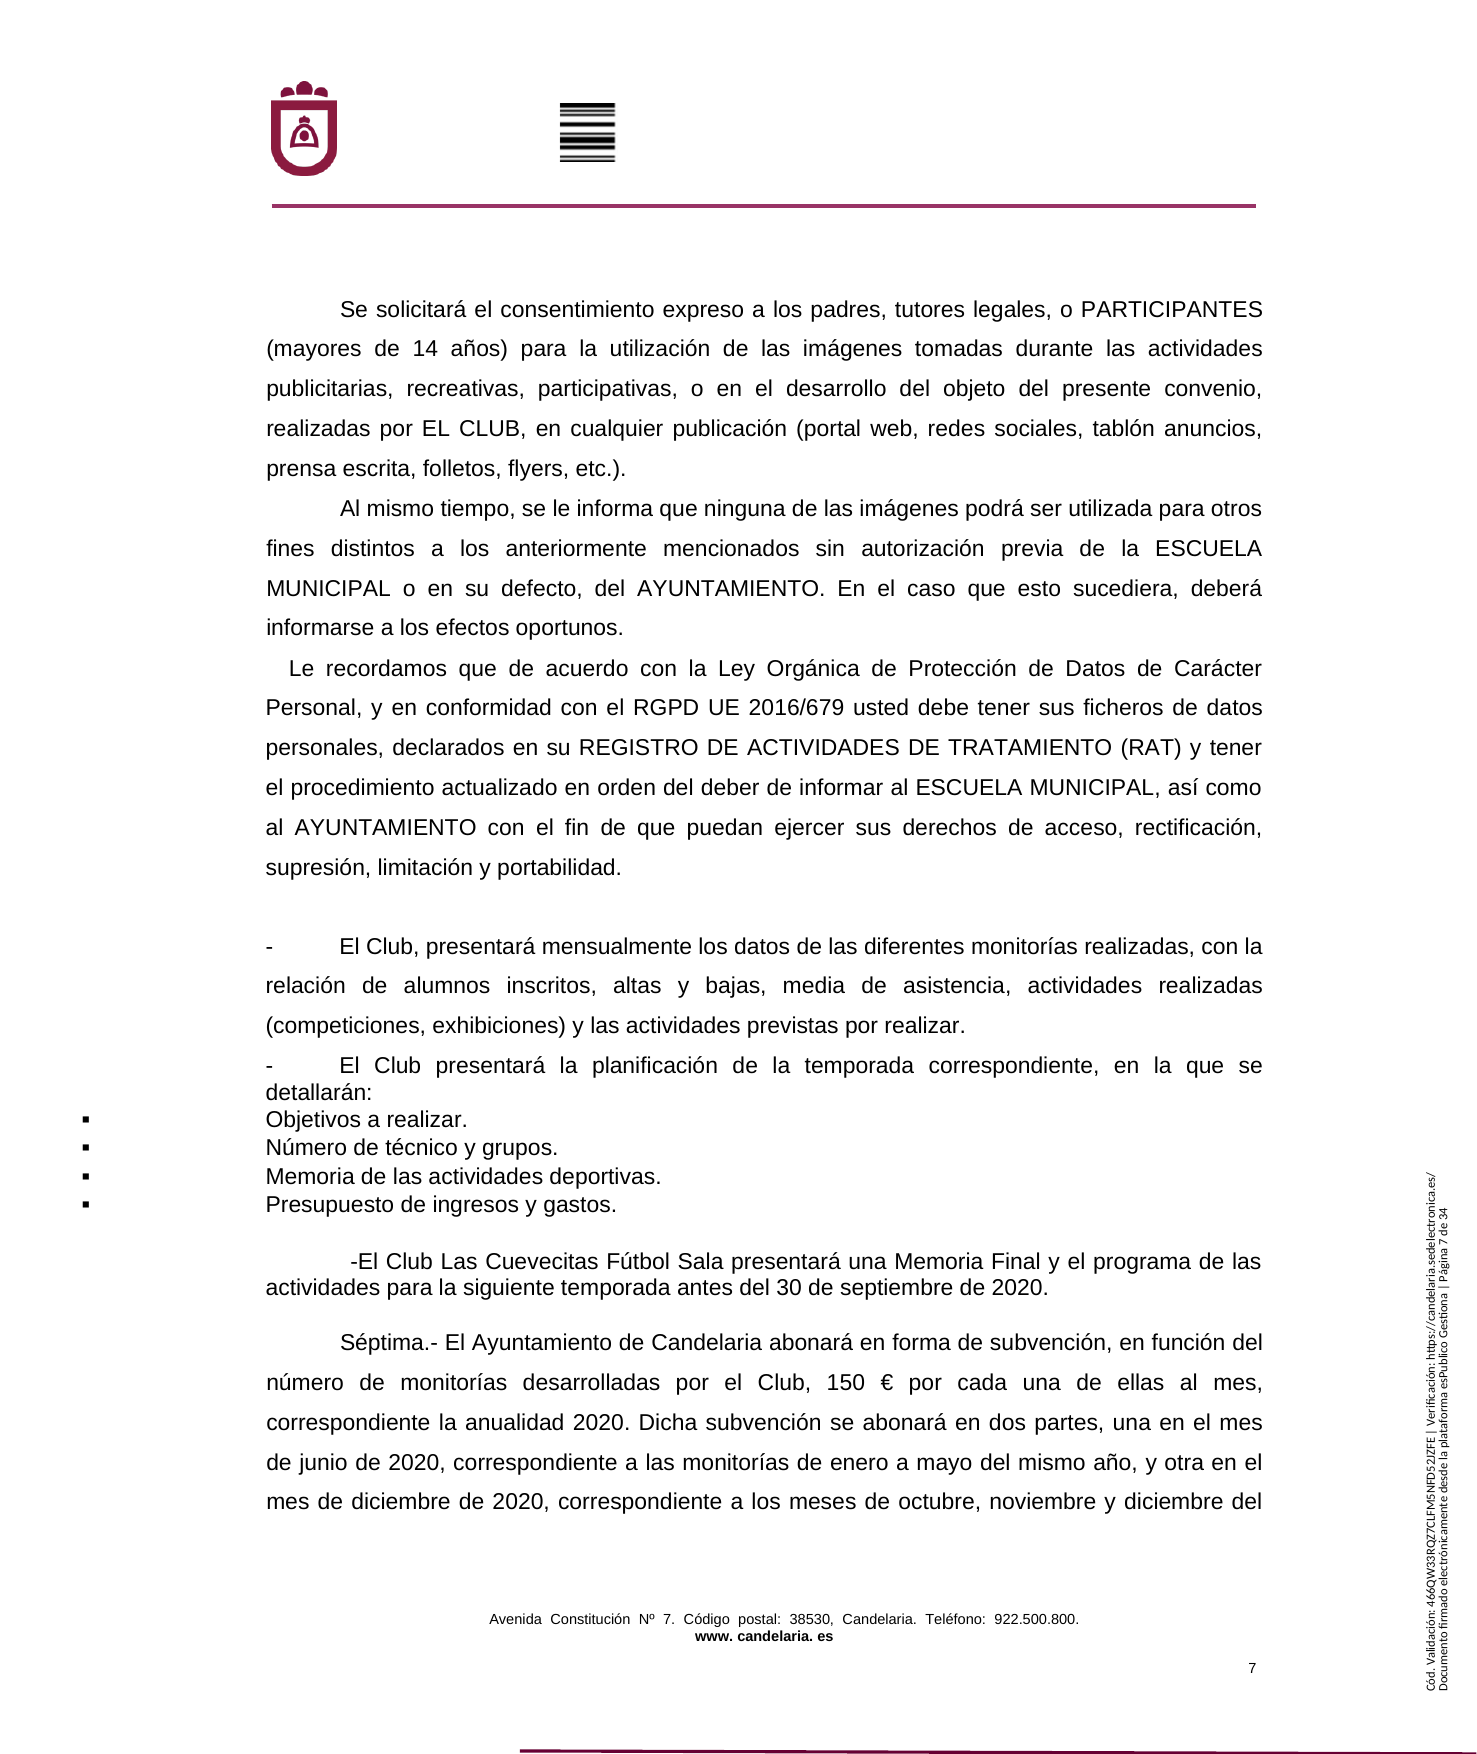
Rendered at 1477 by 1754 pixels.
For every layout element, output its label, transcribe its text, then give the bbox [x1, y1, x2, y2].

list Presupuesto de ingresos y gastos. [81, 1191, 1263, 1218]
text Al mismo tiempo, se le informa que ninguna de las imágenes podrá ser utilizada para otros fines distintos a los anteriormente mencionados sin autorización previa de la ESCUELA MUNICIPAL o en su defecto, del AYUNTAMIENTO. En el caso que esto sucediera, deberá informarse a los efectos oportunos. [266, 495, 1263, 641]
list Número de técnico y grupos. [81, 1134, 1263, 1161]
list El Club, presentará mensualmente los datos de las diferentes monitorías realizadas, con la relación de alumnos inscritos, altas y bajas, media de asistencia, actividades realizadas (competiciones, exhibiciones) y las actividades previstas por realizar. [265, 933, 1263, 1039]
text Le recordamos que de acuerdo con la Ley Orgánica de Protección de Datos de Carácter Personal, y en conformidad con el RGPD UE 2016/679 usted debe tener sus ficheros de datos personales, declarados en su REGISTRO DE ACTIVIDADES DE TRATAMIENTO (RAT) y tener el procedimiento actualizado en orden del deber de informar al ESCUELA MUNICIPAL, así como al AYUNTAMIENTO con el fin de que puedan ejercer sus derechos de acceso, rectificación, supresión, limitación y portabilidad. [265, 654, 1263, 880]
text -El Club Las Cuevecitas Fútbol Sala presentará una Memoria Final y el programa de las actividades para la siguiente temporada antes del 30 de septiembre de 2020. [265, 1248, 1263, 1301]
text Se solicitará el consentimiento expreso a los padres, tutores legales, o PARTICIPANTES (mayores de 14 años) para la utilización de las imágenes tomadas durante las actividades publicitarias, recreativas, participativas, o en el desarrollo del objeto del presente convenio, realizadas por EL CLUB, en cualquier publicación (portal web, redes sociales, tablón anuncios, prensa escrita, folletos, flyers, etc.). [266, 296, 1263, 481]
list Memoria de las actividades deportivas. [81, 1163, 1263, 1189]
list El Club presentará la planificación de la temporada correspondiente, en la que se detallarán: [265, 1052, 1263, 1105]
text Séptima.- El Ayuntamiento de Candelaria abonará en forma de subvención, en función del número de monitorías desarrolladas por el Club, 150 € por cada una de ellas al mes, correspondiente la anualidad 2020. Dicha subvención se abonará en dos partes, una en el mes de junio de 2020, correspondiente a las monitorías de enero a mayo del mismo año, y otra en el mes de diciembre de 2020, correspondiente a los meses de octubre, noviembre y diciembre del [266, 1329, 1263, 1515]
list Objetivos a realizar. [81, 1106, 1263, 1132]
